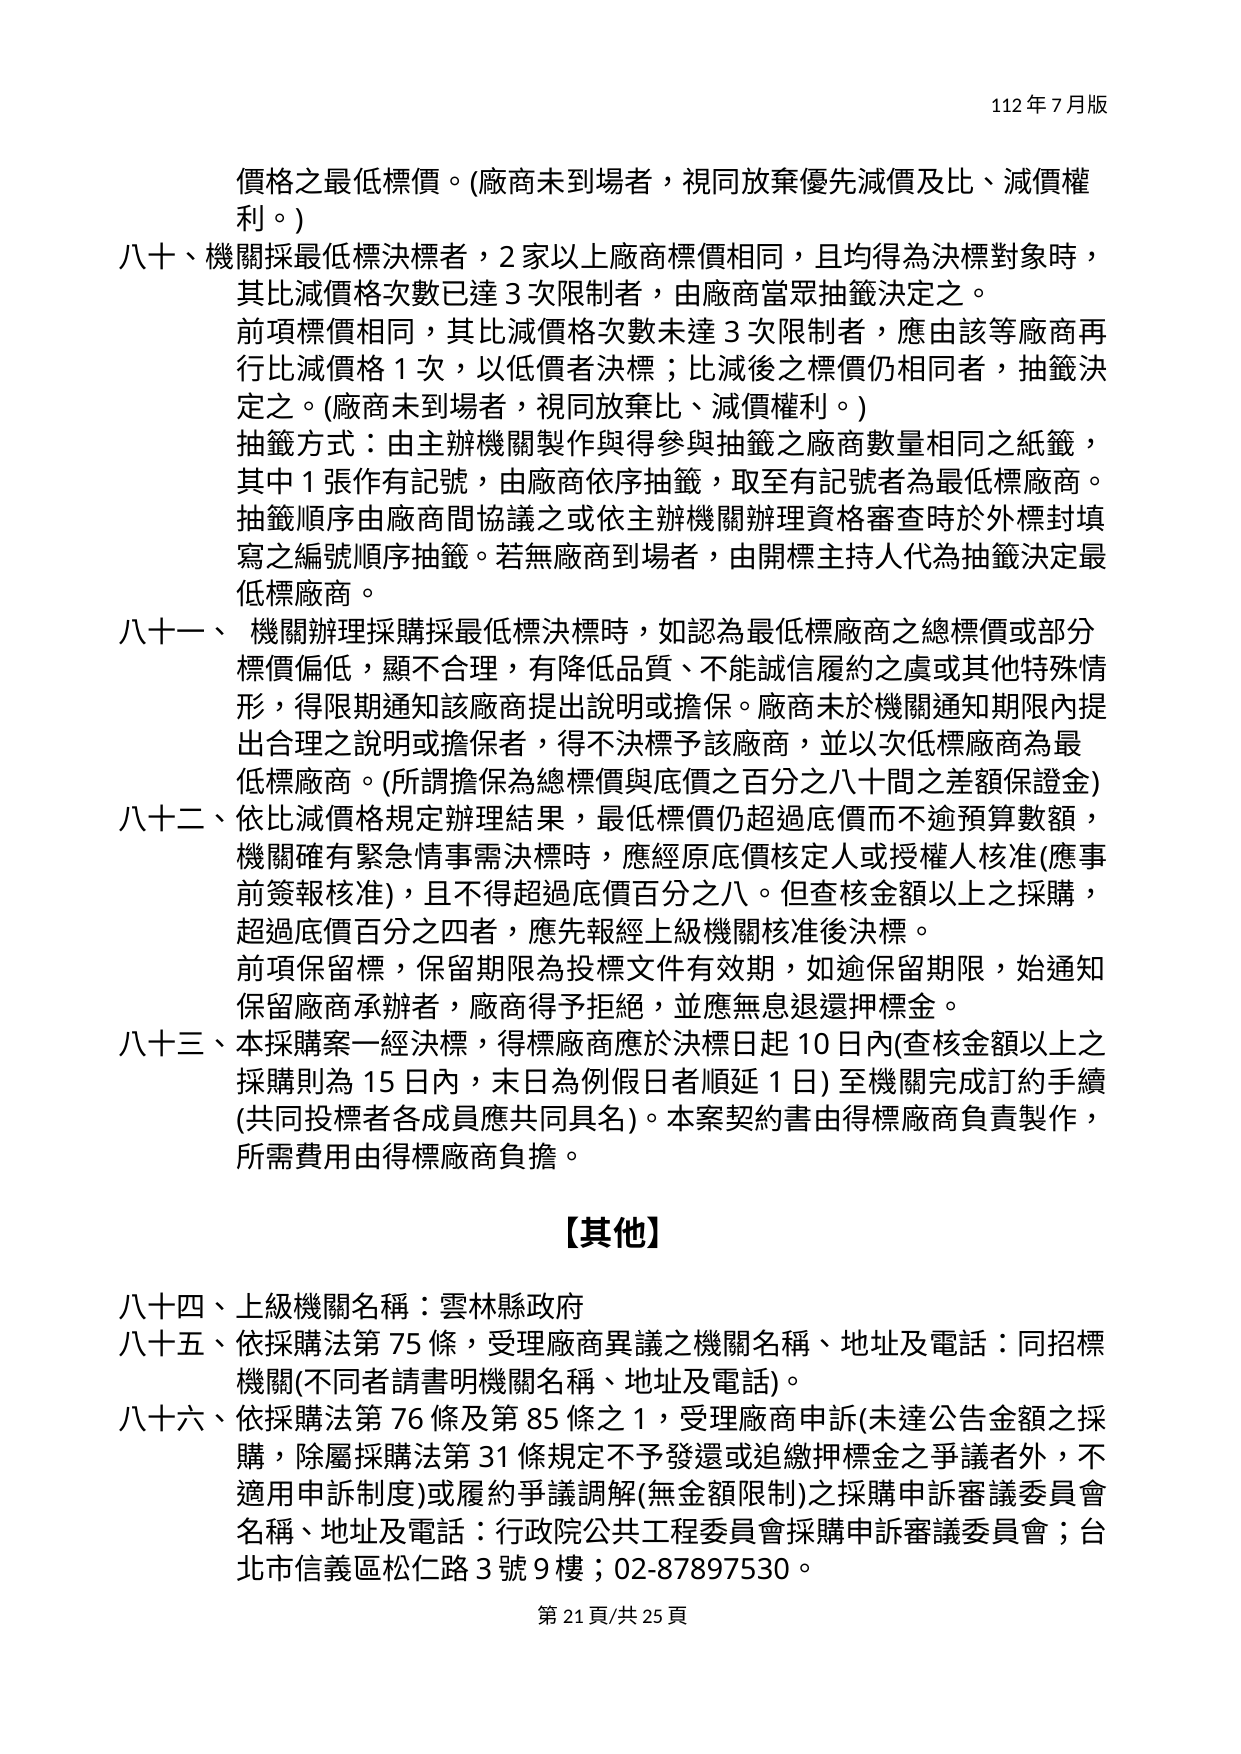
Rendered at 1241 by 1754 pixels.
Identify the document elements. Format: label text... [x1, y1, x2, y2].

list 機關辦理採購採最低標決標時，如認為最低標廠商之總標價或部分標價偏低，顯不合理，有降低品質、不能誠信履約之虞或其他特殊情形，得限期通知該廠商提出說明或擔保。廠商未於機關通知期限內提出合理之說明或擔保者，得不決標予該廠商，並以次低標廠商為最低標廠商。(所謂擔保為總標價與底價之百分之八十間之差額保證金) [118, 612, 1107, 800]
text 前項標價相同，其比減價格次數未達3次限制者，應由該等廠商再行比減價格1次，以低價者決標；比減後之標價仍相同者，抽籤決定之。(廠商未到場者，視同放棄比、減價權利。) [236, 312, 1107, 425]
list 價格之最低標價。(廠商未到場者，視同放棄優先減價及比、減價權利。) [118, 162, 1107, 237]
text 前項保留標，保留期限為投標文件有效期，如逾保留期限，始通知保留廠商承辦者，廠商得予拒絕，並應無息退還押標金。 [236, 950, 1107, 1025]
list 本採購案一經決標，得標廠商應於決標日起10日內(查核金額以上之採購則為15日內，末日為例假日者順延1日) 至機關完成訂約手續(共同投標者各成員應共同具名)。本案契約書由得標廠商負責製作，所需費用由得標廠商負擔。 [118, 1025, 1107, 1175]
list 依採購法第76條及第85條之1，受理廠商申訴(未達公告金額之採購，除屬採購法第31條規定不予發還或追繳押標金之爭議者外，不適用申訴制度)或履約爭議調解(無金額限制)之採購申訴審議委員會名稱、地址及電話：行政院公共工程委員會採購申訴審議委員會；台北市信義區松仁路3號9樓；02-87897530。 [118, 1400, 1107, 1587]
list 機關採最低標決標者，2家以上廠商標價相同，且均得為決標對象時，其比減價格次數已達3次限制者，由廠商當眾抽籤決定之。 [118, 237, 1107, 312]
list 上級機關名稱：雲林縣政府 [118, 1287, 1107, 1325]
list 依採購法第75條，受理廠商異議之機關名稱、地址及電話：同招標機關(不同者請書明機關名稱、地址及電話)。 [118, 1325, 1107, 1400]
list 依比減價格規定辦理結果，最低標價仍超過底價而不逾預算數額，機關確有緊急情事需決標時，應經原底價核定人或授權人核准(應事前簽報核准)，且不得超過底價百分之八。但查核金額以上之採購，超過底價百分之四者，應先報經上級機關核准後決標。 [118, 800, 1107, 950]
text 抽籤方式：由主辦機關製作與得參與抽籤之廠商數量相同之紙籤，其中1張作有記號，由廠商依序抽籤，取至有記號者為最低標廠商。抽籤順序由廠商間協議之或依主辦機關辦理資格審查時於外標封填寫之編號順序抽籤。若無廠商到場者，由開標主持人代為抽籤決定最低標廠商。 [236, 425, 1107, 612]
subtitle 【其他】 [118, 1193, 1107, 1268]
